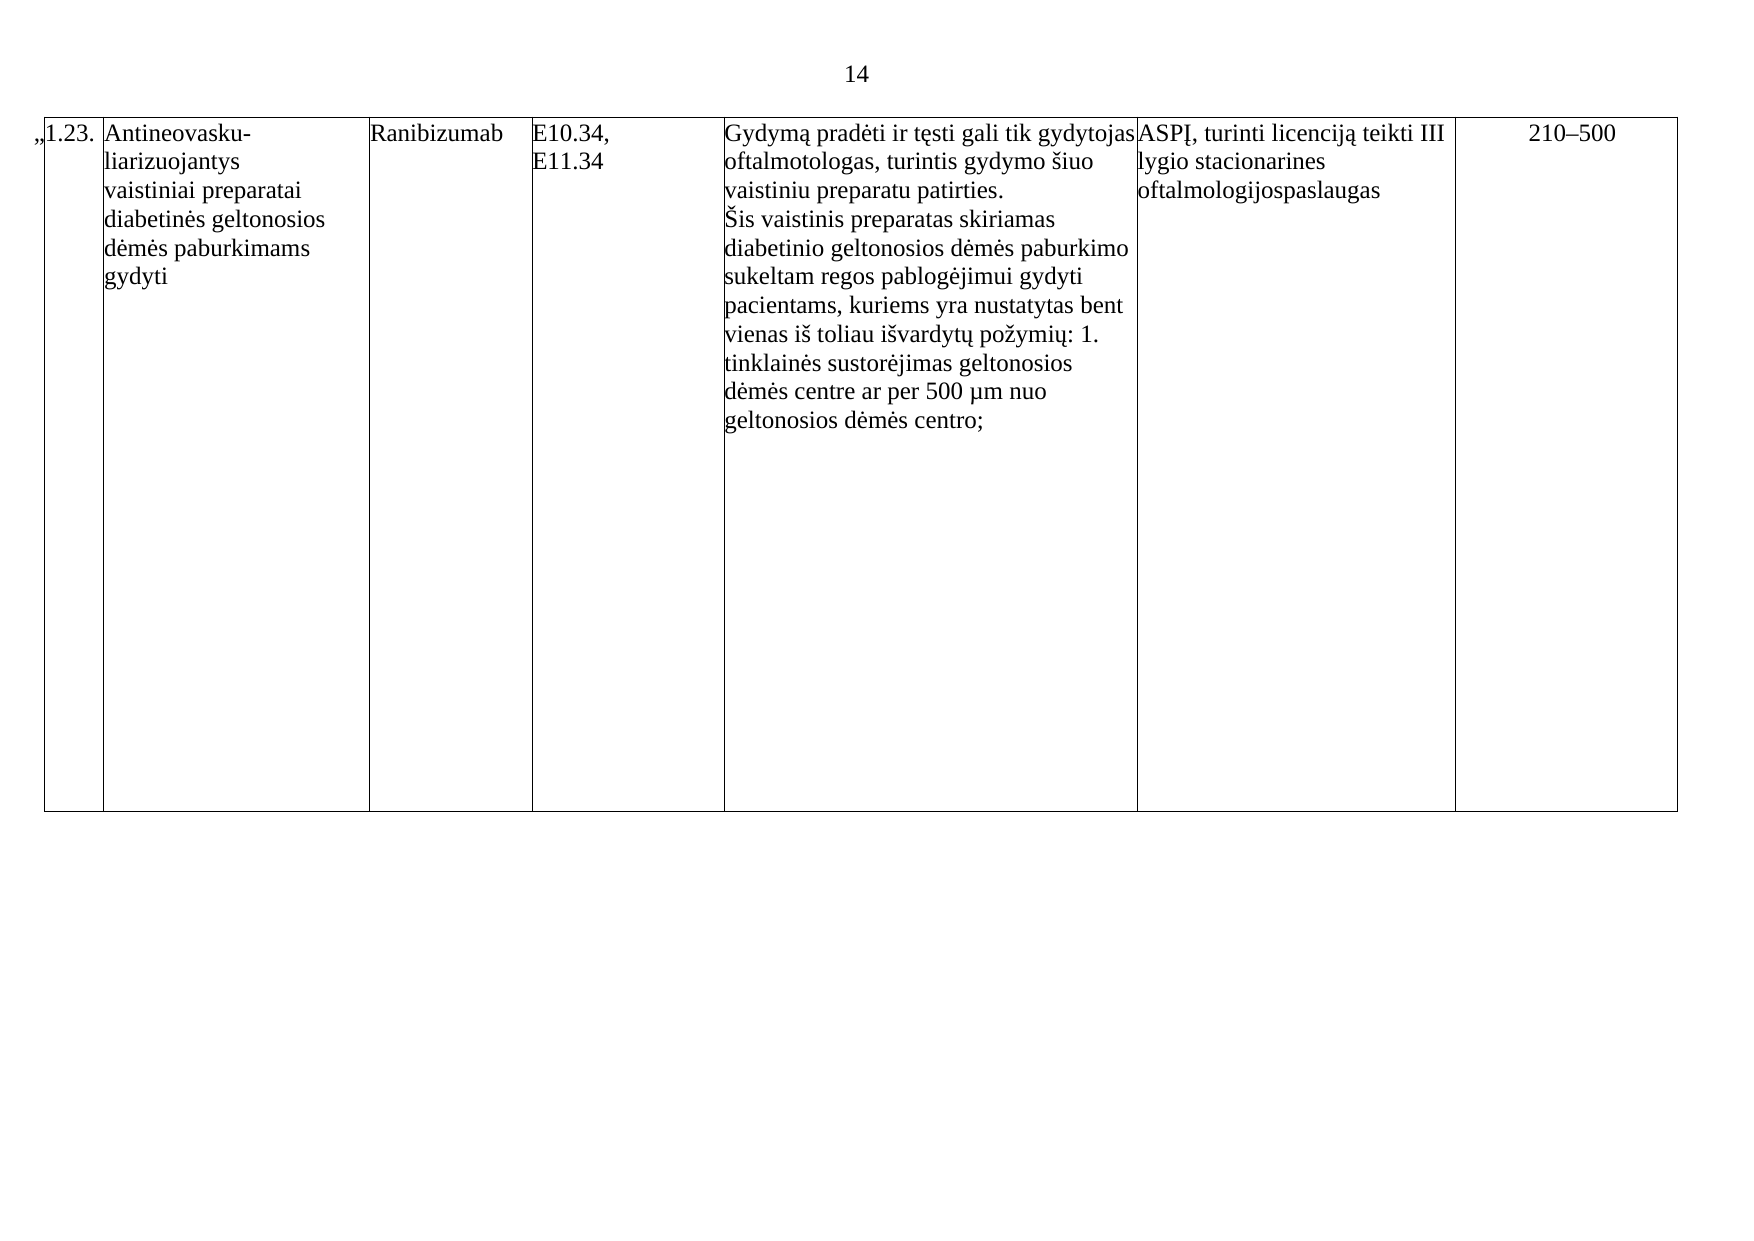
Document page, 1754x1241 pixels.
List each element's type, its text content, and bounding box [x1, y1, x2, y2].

table_cell Ranibizumab [370, 118, 532, 811]
table_cell E10.34, E11.34 [533, 118, 724, 811]
table_cell „1.23. [45, 118, 103, 811]
table_cell Antineovasku-liarizuojantys vaistiniai preparatai diabetinės geltonosios dėmės paburkimams gydyti [104, 118, 369, 811]
table_cell 210–500 [1456, 118, 1677, 811]
table_cell Gydymą pradėti ir tęsti gali tik gydytojas oftalmotologas, turintis gydymo šiuo vaistiniu preparatu patirties. Šis vaistinis preparatas skiriamas diabetinio geltonosios dėmės paburkimo sukeltam regos pablogėjimui gydyti pacientams, kuriems yra nustatytas bent vienas iš toliau išvardytų požymių: 1. tinklainės sustorėjimas geltonosios dėmės centre ar per 500 µm nuo geltonosios dėmės centro; [725, 118, 1137, 811]
table_cell ASPĮ, turinti licenciją teikti III lygio stacionarines oftalmologijospaslaugas [1138, 118, 1455, 811]
table_cell [1678, 117, 1684, 811]
